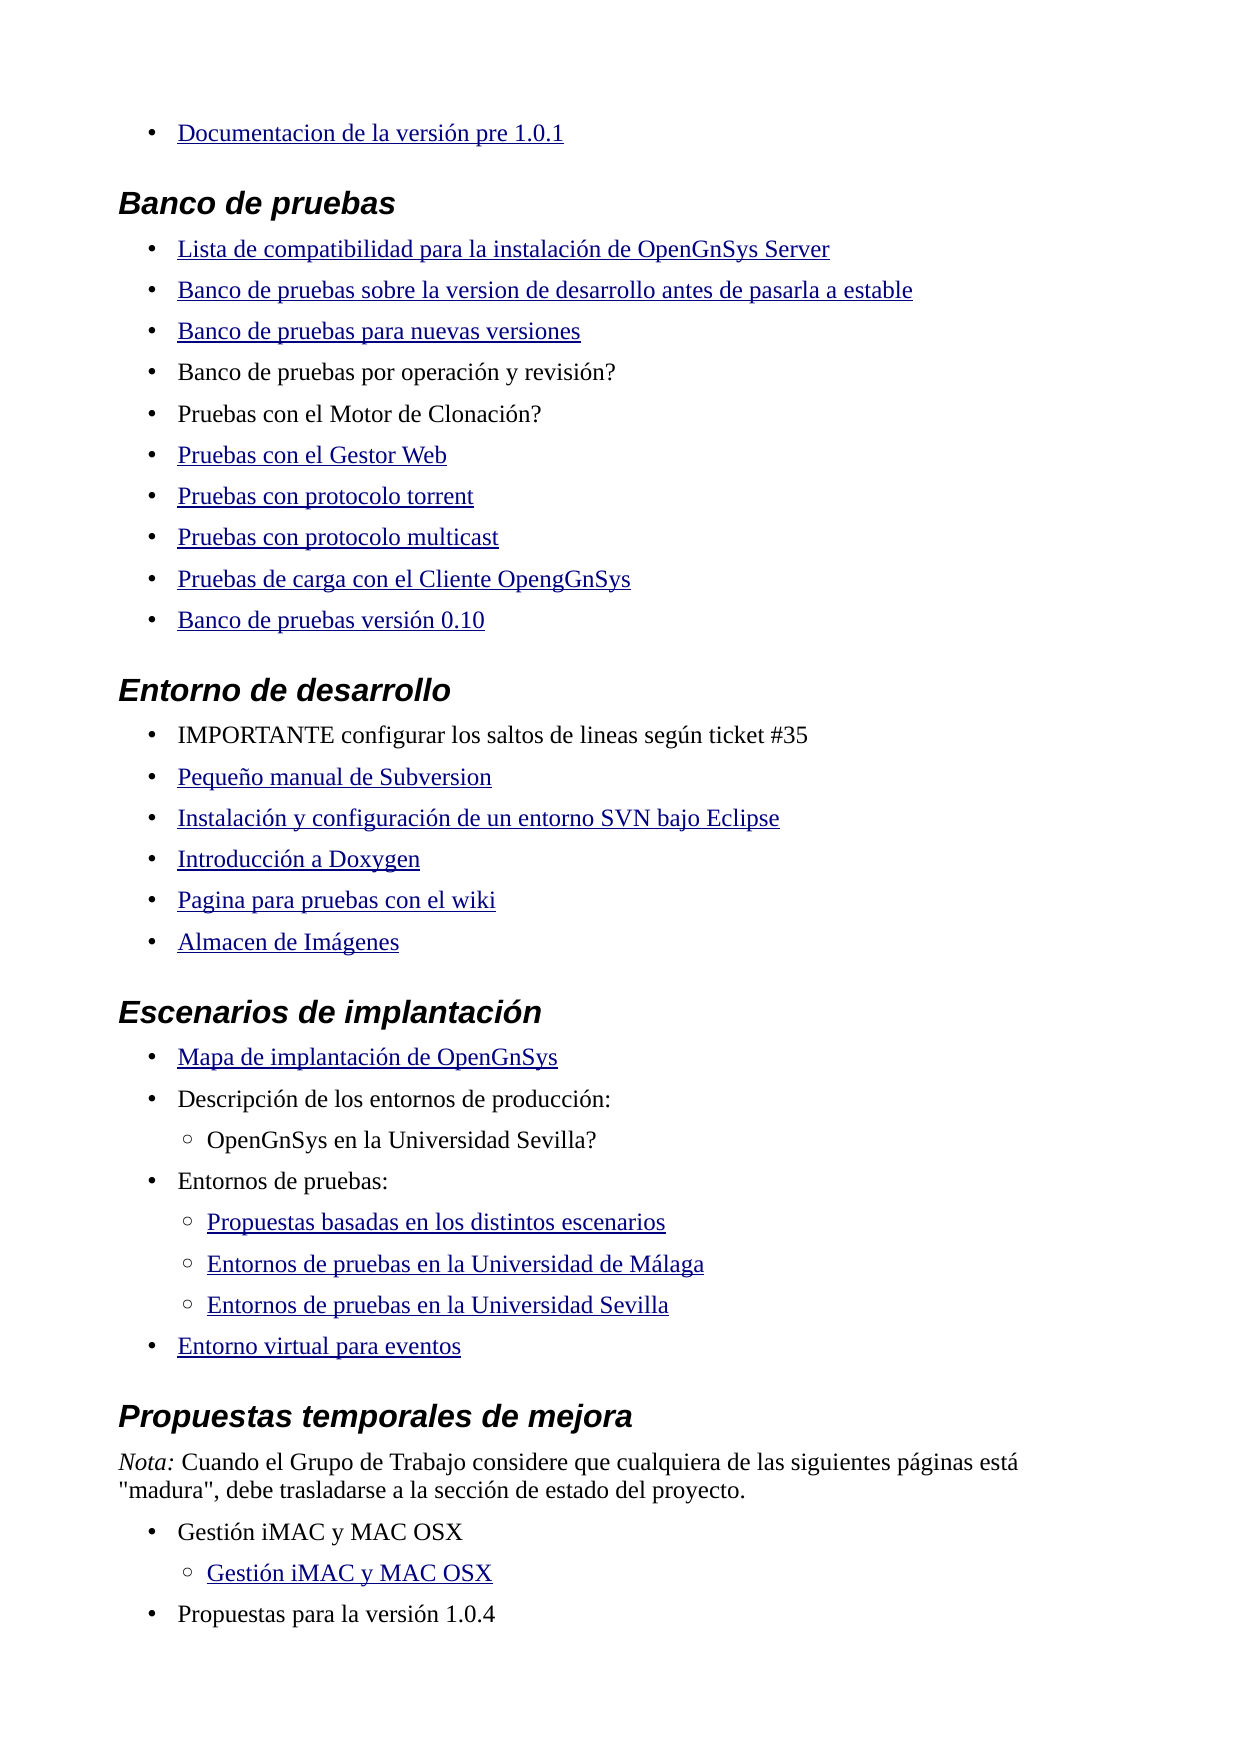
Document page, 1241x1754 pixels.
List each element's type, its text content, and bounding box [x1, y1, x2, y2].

list Pruebas con protocolo multicast [148, 522, 1122, 551]
list Propuestas basadas en los distintos escenarios [177, 1207, 1122, 1236]
list Pruebas con el Gestor Web [148, 440, 1122, 469]
list Documentacion de la versión pre 1.0.1 [148, 118, 1122, 147]
list IMPORTANTE configurar los saltos de lineas según ticket #35 [148, 721, 1122, 749]
list Almacen de Imágenes [148, 927, 1122, 956]
list Banco de pruebas para nuevas versiones [148, 316, 1122, 345]
list Banco de pruebas versión 0.10 [148, 605, 1122, 634]
list Banco de pruebas por operación y revisión? [148, 357, 1122, 386]
list Descripción de los entornos de producción: [148, 1084, 1122, 1112]
list Entornos de pruebas en la Universidad Sevilla [177, 1290, 1122, 1319]
subtitle Banco de pruebas [118, 184, 1122, 221]
list Entornos de pruebas: [148, 1166, 1122, 1195]
list Mapa de implantación de OpenGnSys [148, 1042, 1122, 1071]
list Instalación y configuración de un entorno SVN bajo Eclipse [148, 803, 1122, 832]
list Banco de pruebas sobre la version de desarrollo antes de pasarla a estable [148, 275, 1122, 304]
list Entorno virtual para eventos [148, 1331, 1122, 1360]
list Gestión iMAC y MAC OSX [177, 1558, 1122, 1587]
text Nota: Cuando el Grupo de Trabajo considere que cualquiera de las siguientes páginas está "madura", debe trasladarse a la sección de estado del proyecto. [118, 1447, 1122, 1504]
list ​Pequeño manual de Subversion [148, 762, 1122, 791]
list Propuestas para la versión 1.0.4 [148, 1599, 1122, 1628]
list Pruebas con el Motor de Clonación? [148, 399, 1122, 427]
subtitle Entorno de desarrollo [118, 671, 1122, 708]
list Lista de compatibilidad para la instalación de OpenGnSys Server [148, 234, 1122, 262]
list Introducción a Doxygen [148, 844, 1122, 873]
list Pagina para pruebas con el wiki [148, 886, 1122, 914]
list OpenGnSys en la Universidad Sevilla? [177, 1125, 1122, 1154]
subtitle Propuestas temporales de mejora [118, 1397, 1122, 1434]
list Gestión iMAC y MAC OSX [148, 1517, 1122, 1546]
list Pruebas con protocolo torrent [148, 481, 1122, 510]
list Entornos de pruebas en la Universidad de Málaga [177, 1249, 1122, 1277]
list Pruebas de carga con el Cliente OpengGnSys [148, 564, 1122, 592]
subtitle Escenarios de implantación [118, 993, 1122, 1030]
